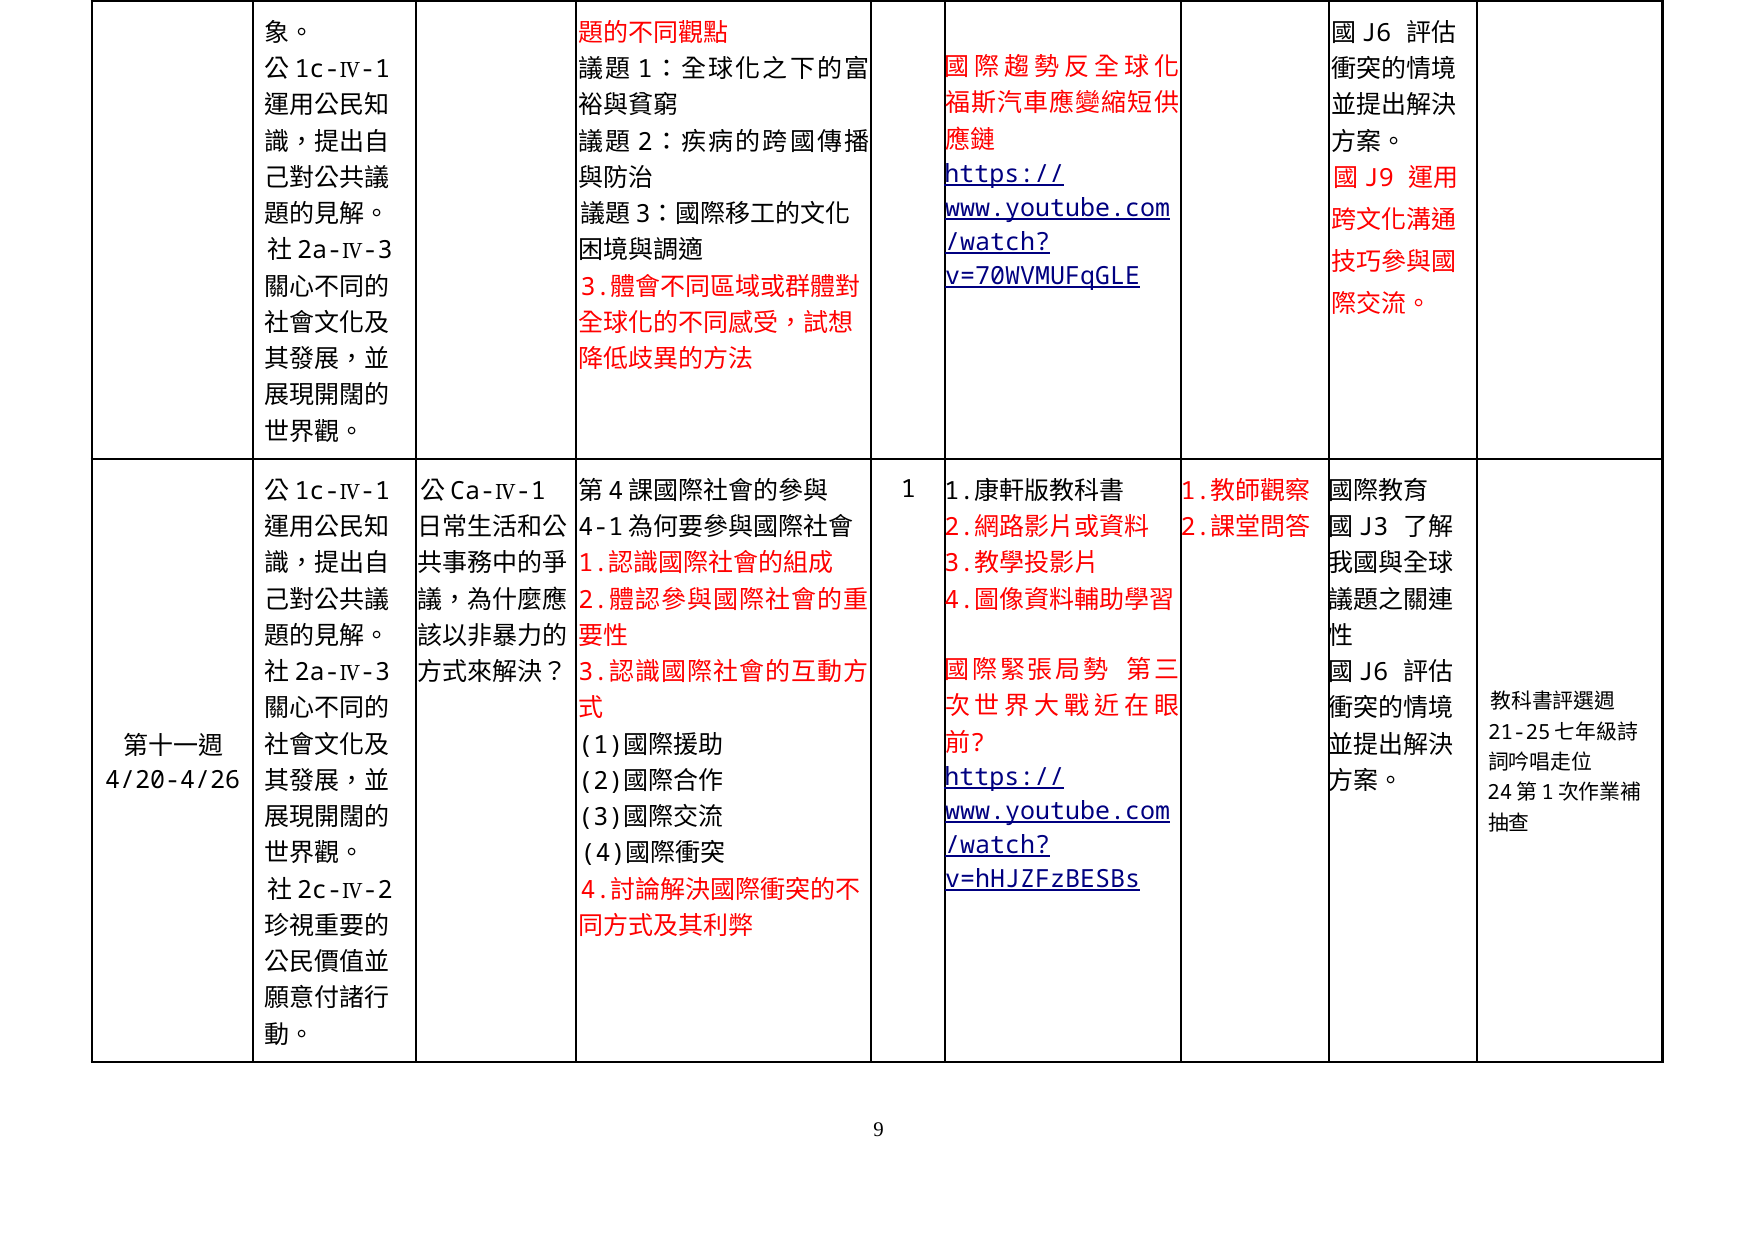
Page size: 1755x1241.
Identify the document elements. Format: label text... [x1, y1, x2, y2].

table_cell 國際教育 國J3 了解我國與全球議題之關連性 國J6 評估衝突的情境並提出解決方案。 [1330, 460, 1476, 1061]
table_cell [872, 2, 944, 458]
table_cell 公1c-Ⅳ-1 運用公民知識，提出自己對公共議題的見解。 社2a-Ⅳ-3 關心不同的社會文化及其發展，並展現開闊的世界觀。 社2c-Ⅳ-2 珍視重要的公民價值並願意付諸行動。 [254, 460, 415, 1061]
table_cell [1478, 2, 1661, 458]
table_cell 國際趨勢反全球化 福斯汽車應變縮短供應鏈 https://www.youtube.com/watch?v=70WVMUFqGLE [946, 2, 1180, 458]
table_cell 1 [872, 460, 944, 1061]
table_cell [93, 2, 252, 458]
table_cell 第十一週4/20-4/26 [93, 460, 252, 1061]
table_cell 題的不同觀點 議題1：全球化之下的富裕與貧窮 議題2：疾病的跨國傳播與防治 議題3：國際移工的文化困境與調適 3.體會不同區域或群體對全球化的不同感受，試想降低歧異的方法 [577, 2, 870, 458]
table_cell 1.康軒版教科書 2.網路影片或資料 3.教學投影片 4.圖像資料輔助學習 國際緊張局勢 第三次世界大戰近在眼前? ‬‬ https://www.youtube.com/watch?v=hHJZFzBESBs [946, 460, 1180, 1061]
table_cell [1182, 2, 1328, 458]
table_cell [417, 2, 575, 458]
table_cell 國J6 評估衝突的情境並提出解決方案。 國J9 運用跨文化溝通技巧參與國際交流。 [1330, 2, 1476, 458]
table_cell 公Ca-Ⅳ-1 日常生活和公共事務中的爭議，為什麼應該以非暴力的方式來解決？ [417, 460, 575, 1061]
table_cell 1.教師觀察 2.課堂問答 [1182, 460, 1328, 1061]
table_cell 象。 公1c-Ⅳ-1 運用公民知識，提出自己對公共議題的見解。 社2a-Ⅳ-3 關心不同的社會文化及其發展，並展現開闊的世界觀。 [254, 2, 415, 458]
table_cell 第4課國際社會的參與 4-1為何要參與國際社會 1.認識國際社會的組成 2.體認參與國際社會的重要性 3.認識國際社會的互動方式 (1)國際援助 (2)國際合作 (3)國際交流 (4)國際衝突 4.討論解決國際衝突的不同方式及其利弊 [577, 460, 870, 1061]
table_cell 教科書評選週 21-25七年級詩詞吟唱走位 24第1次作業補抽查 [1478, 460, 1661, 1061]
